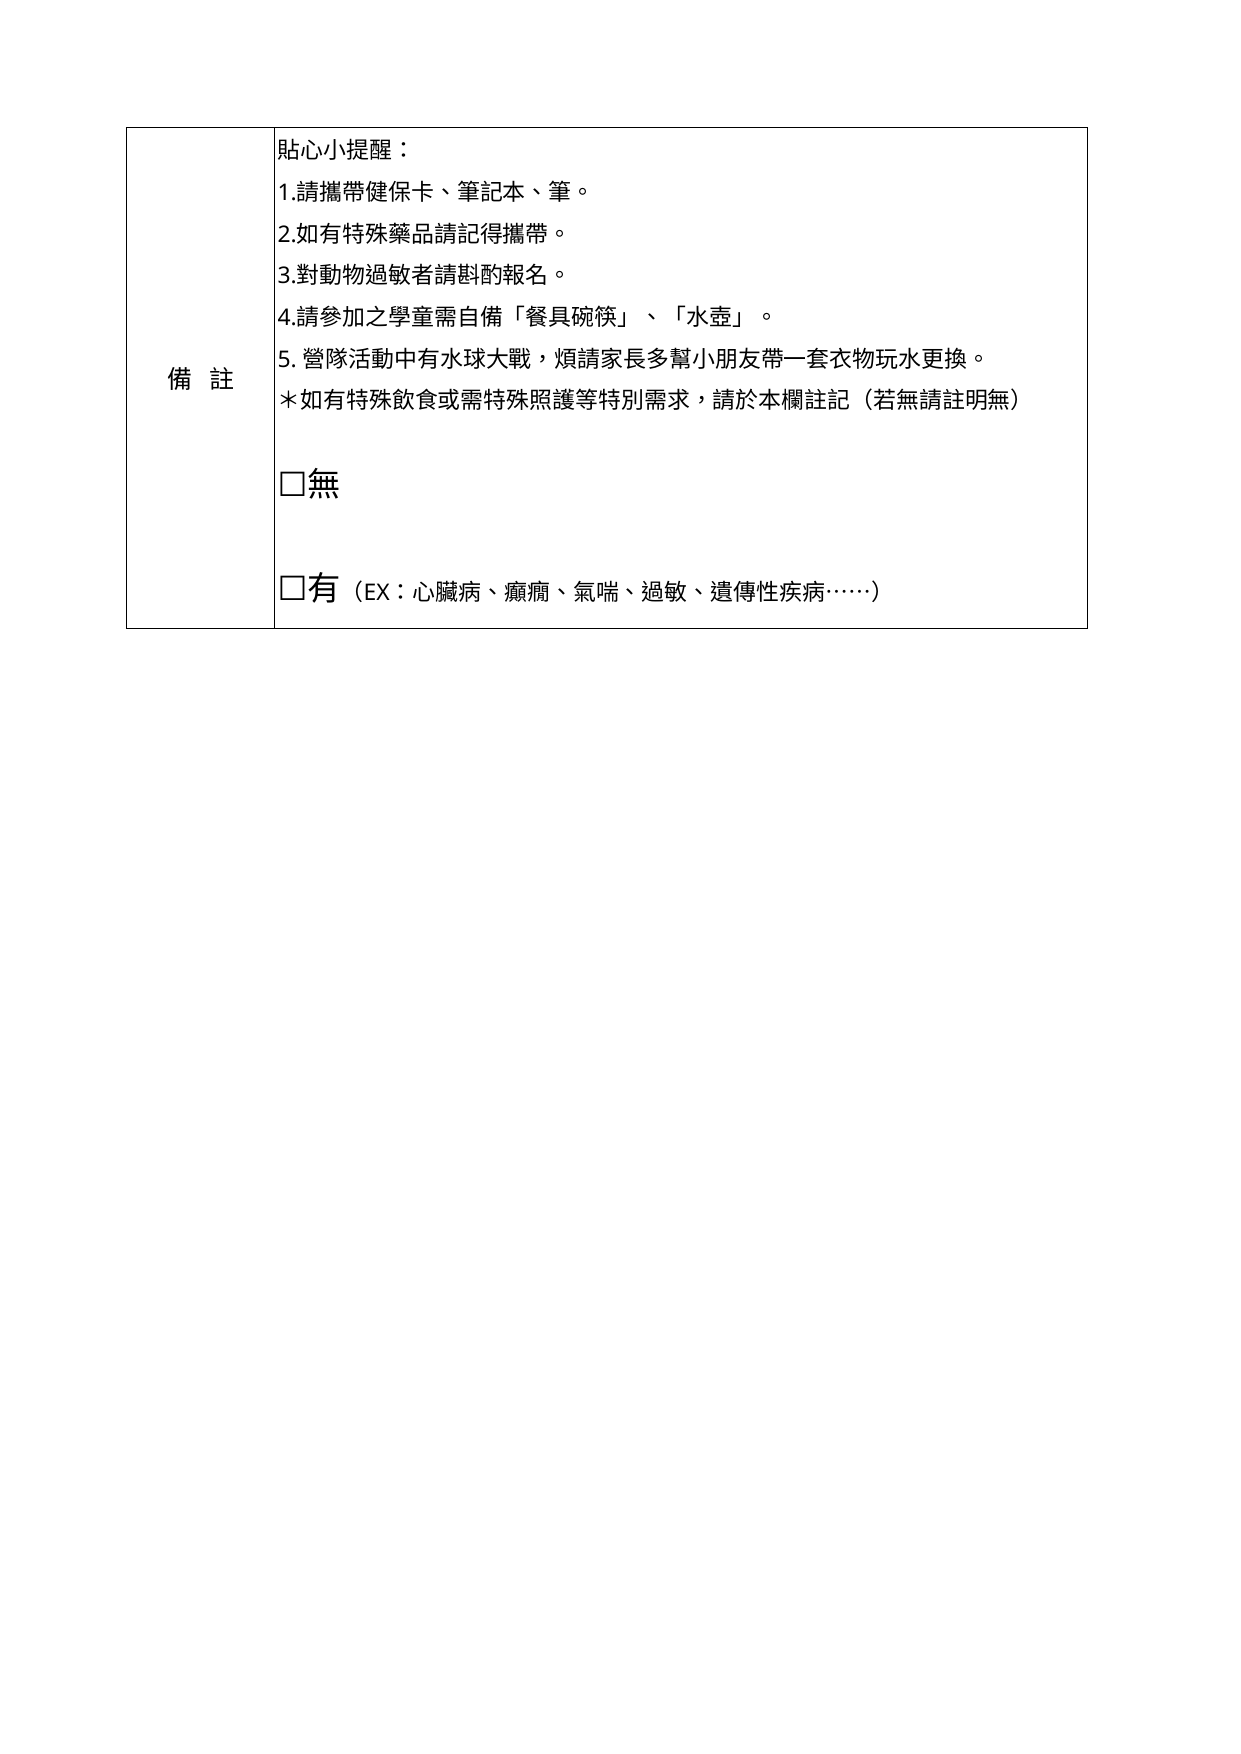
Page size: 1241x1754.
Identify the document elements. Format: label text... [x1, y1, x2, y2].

table_cell 貼心小提醒： 1.請攜帶健保卡、筆記本、筆。 2.如有特殊藥品請記得攜帶。 3.對動物過敏者請斟酌報名。 4.請參加之學童需自備「餐具碗筷」、「水壺」。 5. 營隊活動中有水球大戰，煩請家長多幫小朋友帶一套衣物玩水更換。 ＊如有特殊飲食或需特殊照護等特別需求，請於本欄註記（若無請註明無） ☐無 ☐有（EX：心臟病、癲癇、氣喘、過敏、遺傳性疾病……） [275, 128, 1087, 628]
table_cell 備 註 [127, 128, 274, 628]
